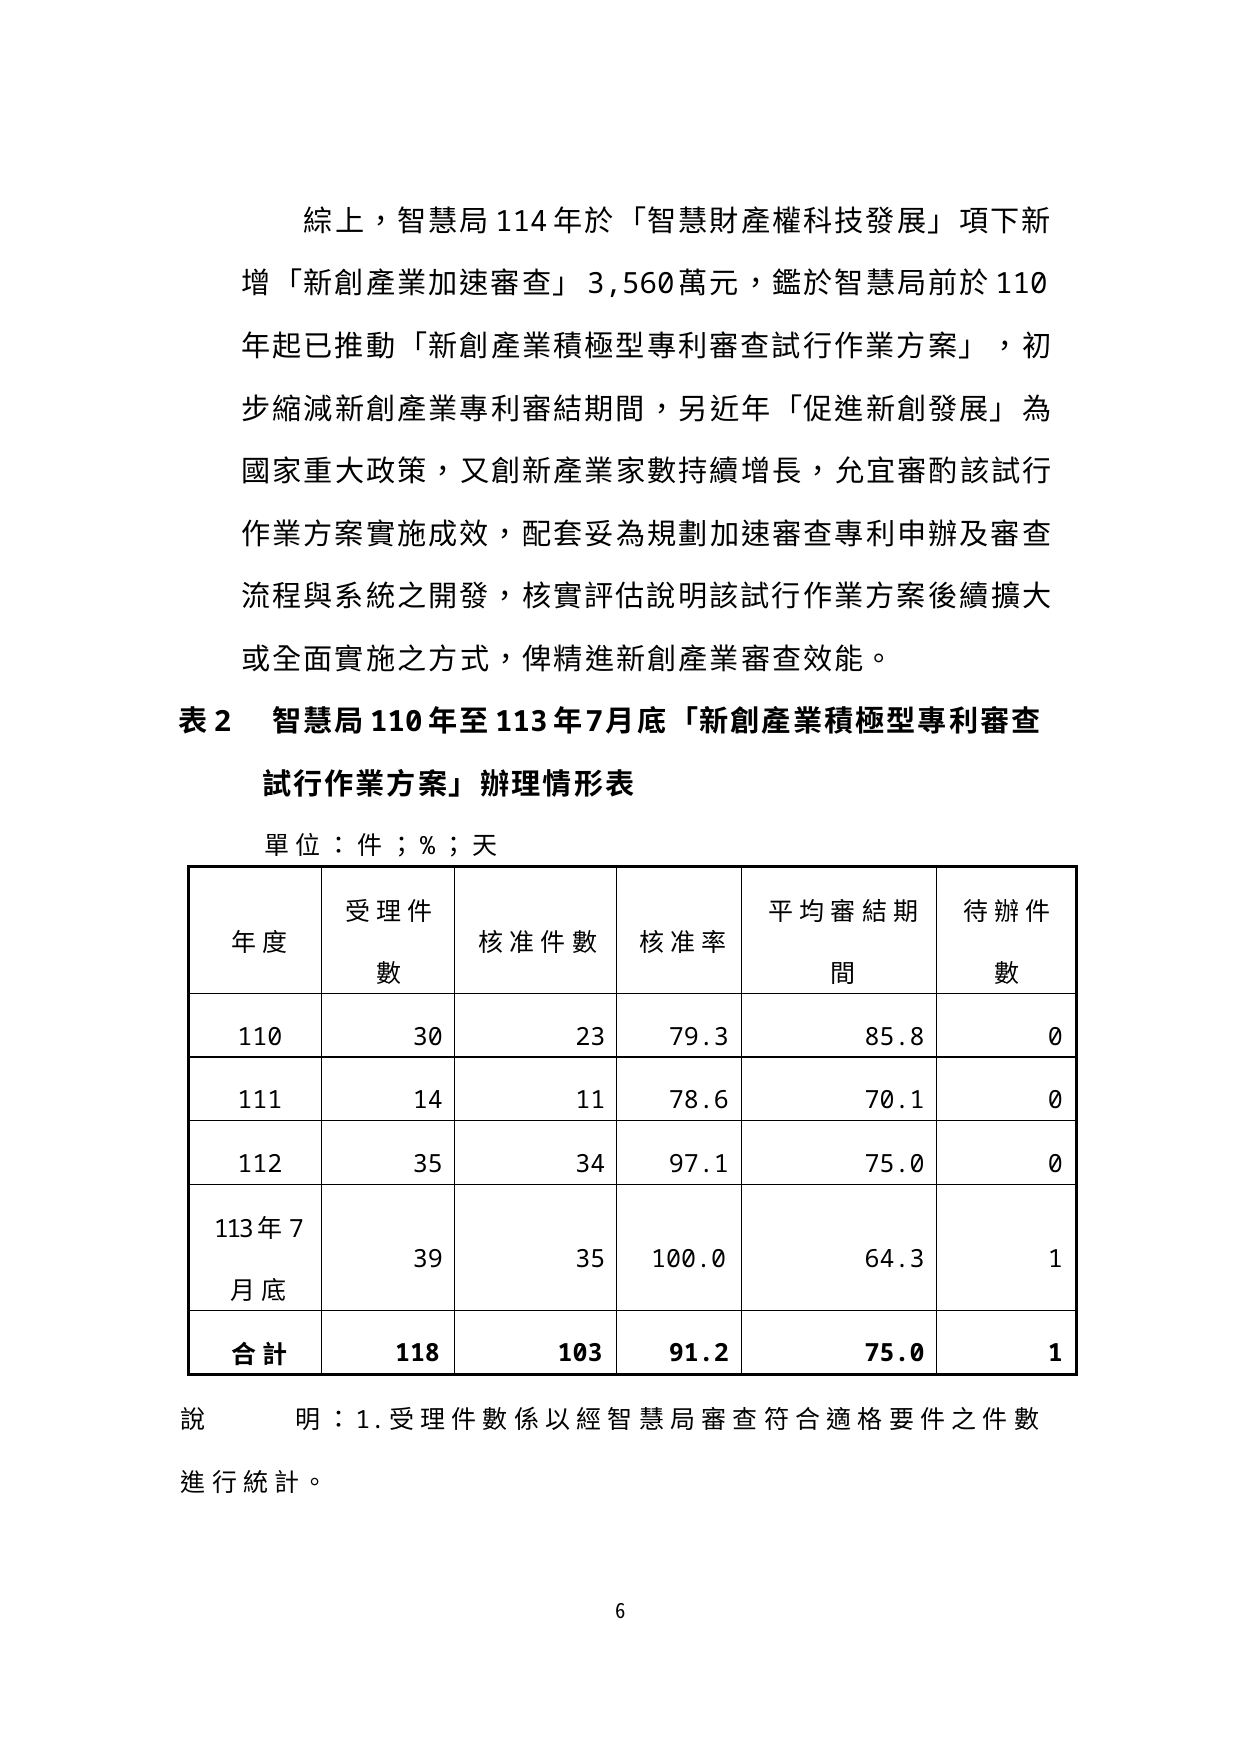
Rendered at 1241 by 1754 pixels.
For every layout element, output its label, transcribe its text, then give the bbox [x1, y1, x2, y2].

table_header 核准率 [617, 868, 741, 993]
text 說 明：1.受理件數係以經智慧局審查符合適格要件之件數進行統計。 [177, 1376, 1063, 1501]
table_cell 1 [937, 1311, 1075, 1373]
table_cell 0 [937, 1121, 1075, 1183]
table_cell 100.0 [617, 1185, 741, 1309]
table_cell 103 [455, 1311, 616, 1373]
table_cell 11 [455, 1058, 616, 1120]
table_cell 1 [937, 1185, 1075, 1309]
table_cell 91.2 [617, 1311, 741, 1373]
table_cell 34 [455, 1121, 616, 1183]
table_cell 97.1 [617, 1121, 741, 1183]
table_cell 79.3 [617, 994, 741, 1056]
table_cell 110 [190, 994, 321, 1056]
table_cell 39 [322, 1185, 454, 1309]
table_header 平均審結期間 [742, 868, 936, 993]
table_cell 78.6 [617, 1058, 741, 1120]
text 表2 智慧局110年至113年7月底「新創產業積極型專利審查試行作業方案」辦理情形表 單位：件；%；天 [177, 677, 1063, 865]
table_cell 112 [190, 1121, 321, 1183]
table_cell 64.3 [742, 1185, 936, 1309]
table_header 受理件數 [322, 868, 454, 993]
table_cell 70.1 [742, 1058, 936, 1120]
table_header 待辦件數 [937, 868, 1075, 993]
table_cell 23 [455, 994, 616, 1056]
table_cell 35 [455, 1185, 616, 1309]
table_cell 75.0 [742, 1121, 936, 1183]
table_header 核准件數 [455, 868, 616, 993]
table_header 年度 [190, 868, 321, 993]
table_cell 0 [937, 1058, 1075, 1120]
table_cell 30 [322, 994, 454, 1056]
table_cell 118 [322, 1311, 454, 1373]
table_cell 14 [322, 1058, 454, 1120]
table_cell 113年7月底 [190, 1185, 321, 1309]
text 綜上，智慧局114年於「智慧財產權科技發展」項下新增「新創產業加速審查」3,560萬元，鑑於智慧局前於110年起已推動「新創產業積極型專利審查試行作業方案」，初步縮減新創產業專利審結期間，另近年「促進新創發展」為國家重大政策，又創新產業家數持續增長，允宜審酌該試行作業方案實施成效，配套妥為規劃加速審查專利申辦及審查流程與系統之開發，核實評估說明該試行作業方案後續擴大或全面實施之方式，俾精進新創產業審查效能。 [236, 177, 1063, 677]
table_cell 85.8 [742, 994, 936, 1056]
table_cell 111 [190, 1058, 321, 1120]
table_cell 0 [937, 994, 1075, 1056]
table_cell 75.0 [742, 1311, 936, 1373]
table_cell 35 [322, 1121, 454, 1183]
table_cell 合計 [190, 1311, 321, 1373]
